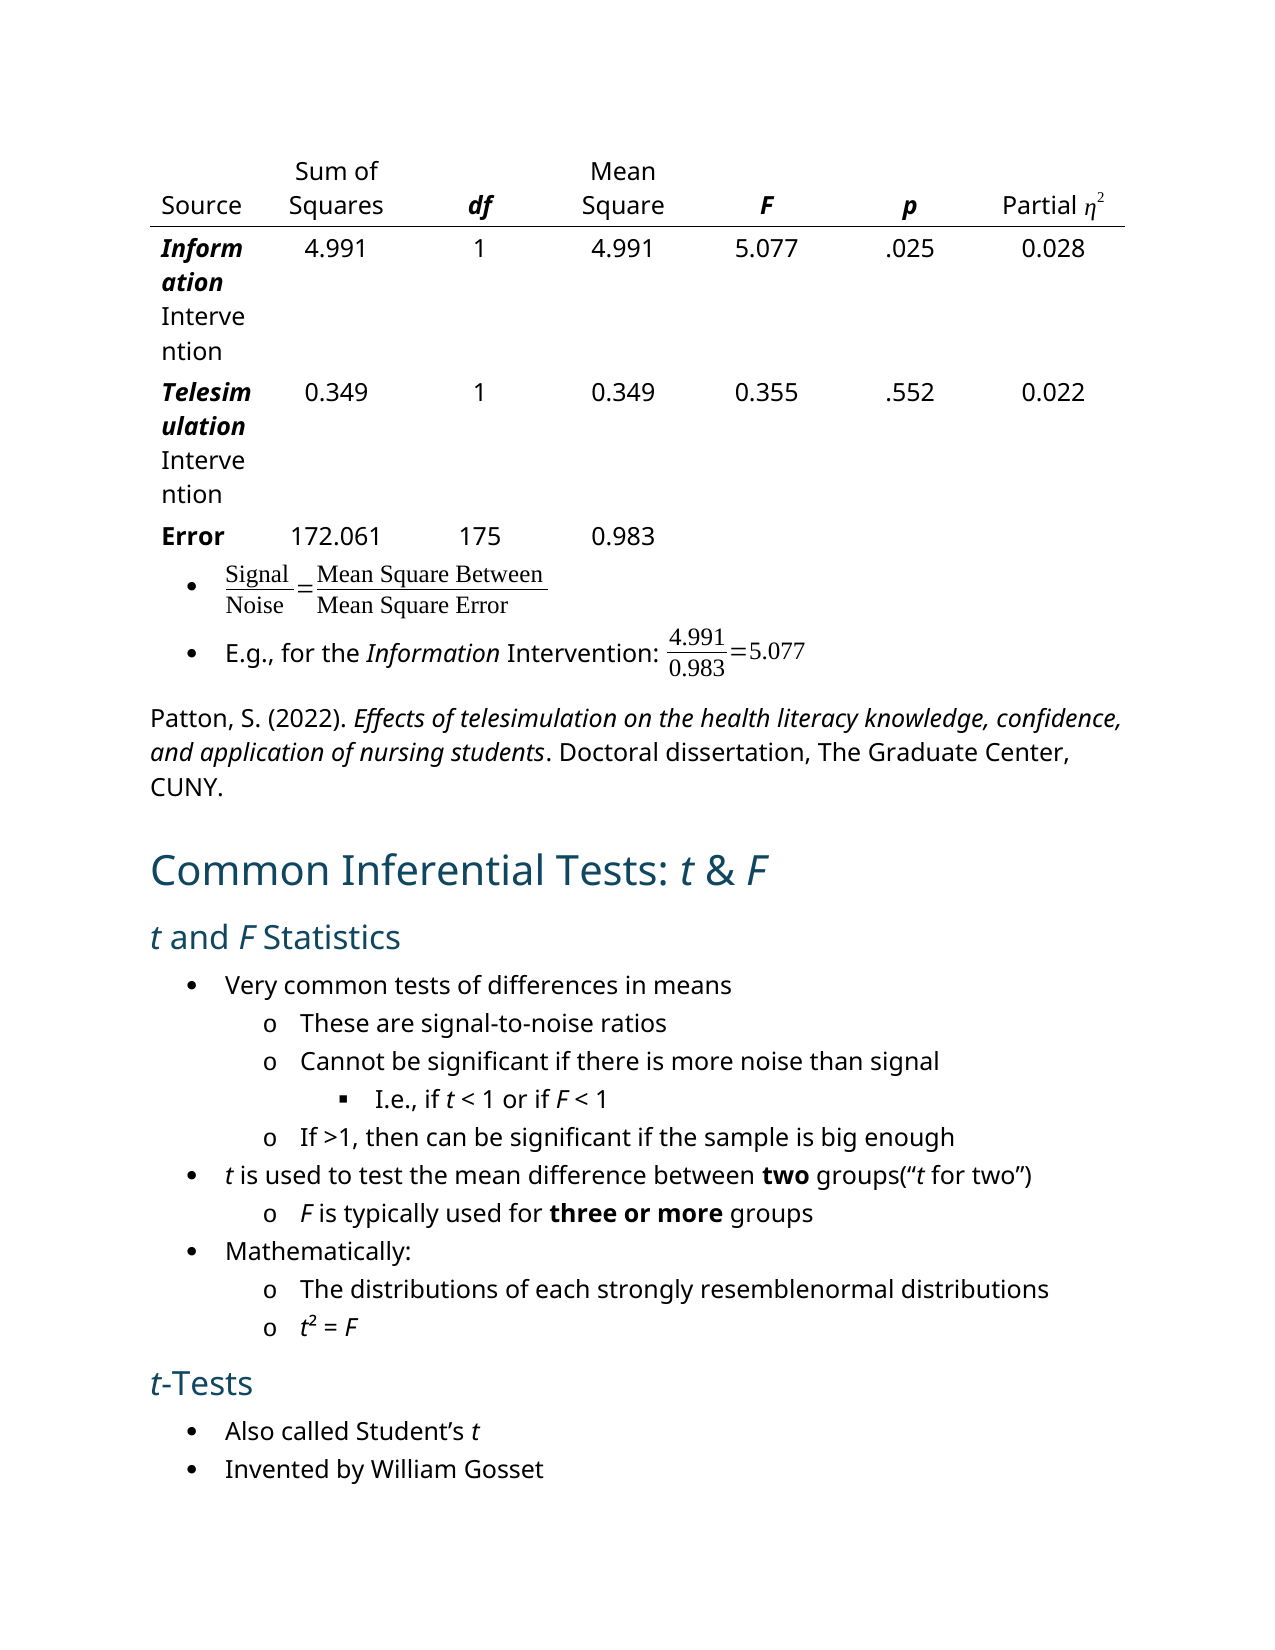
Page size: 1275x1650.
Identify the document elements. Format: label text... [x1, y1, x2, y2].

list The distributions of each strongly resemblenormal distributions [262, 1271, 1125, 1306]
list E.g., for the Information Intervention: [187, 623, 1125, 682]
list Mathematically: [187, 1233, 1125, 1267]
list t² = F [262, 1309, 1125, 1343]
list Invented by William Gosset [187, 1452, 1125, 1486]
table_cell 0.028 [982, 227, 1125, 371]
table_cell Error [150, 515, 264, 556]
table_cell 175 [408, 515, 551, 556]
table_cell 0.349 [265, 371, 408, 515]
table_header p [838, 150, 982, 226]
table_header Partial [982, 150, 1125, 226]
table_header df [408, 150, 551, 226]
subtitle t and F Statistics [150, 914, 1125, 959]
table_header Sum of Squares [265, 150, 408, 226]
list These are signal-to-noise ratios [262, 1006, 1125, 1040]
list Also called Student’s t [187, 1414, 1125, 1448]
table_cell 0.355 [695, 371, 838, 515]
table_cell .552 [838, 371, 982, 515]
table_cell .025 [838, 227, 982, 371]
list Very common tests of differences in means [187, 968, 1125, 1002]
table_cell Telesimulation Intervention [150, 371, 264, 515]
subtitle Common Inferential Tests: t & F [150, 841, 1125, 897]
table_header Mean Square [551, 150, 695, 226]
table_cell 0.022 [982, 371, 1125, 515]
table_cell [838, 515, 982, 556]
subtitle t-Tests [150, 1360, 1125, 1406]
text Patton, S. (2022). Effects of telesimulation on the health literacy knowledge, confidence, and application of nursing students. Doctoral dissertation, The Graduate Center, CUNY. [150, 701, 1125, 803]
table_cell [982, 515, 1125, 556]
table_cell 4.991 [265, 227, 408, 371]
table_header Source [150, 150, 264, 226]
list If >1, then can be significant if the sample is big enough [262, 1119, 1125, 1154]
list F is typically used for three or more groups [262, 1195, 1125, 1230]
table_cell 5.077 [695, 227, 838, 371]
table_header F [695, 150, 838, 226]
list Cannot be significant if there is more noise than signal [262, 1044, 1125, 1078]
table_cell 1 [408, 371, 551, 515]
list I.e., if t < 1 or if F < 1 [337, 1082, 1125, 1116]
table_cell 0.349 [551, 371, 695, 515]
list t is used to test the mean difference between two groups(“t for two”) [187, 1158, 1125, 1192]
table_cell 0.983 [551, 515, 695, 556]
table_cell Information Intervention [150, 227, 264, 371]
table_cell 172.061 [265, 515, 408, 556]
table_cell 4.991 [551, 227, 695, 371]
table_cell [695, 515, 838, 556]
table_cell 1 [408, 227, 551, 371]
